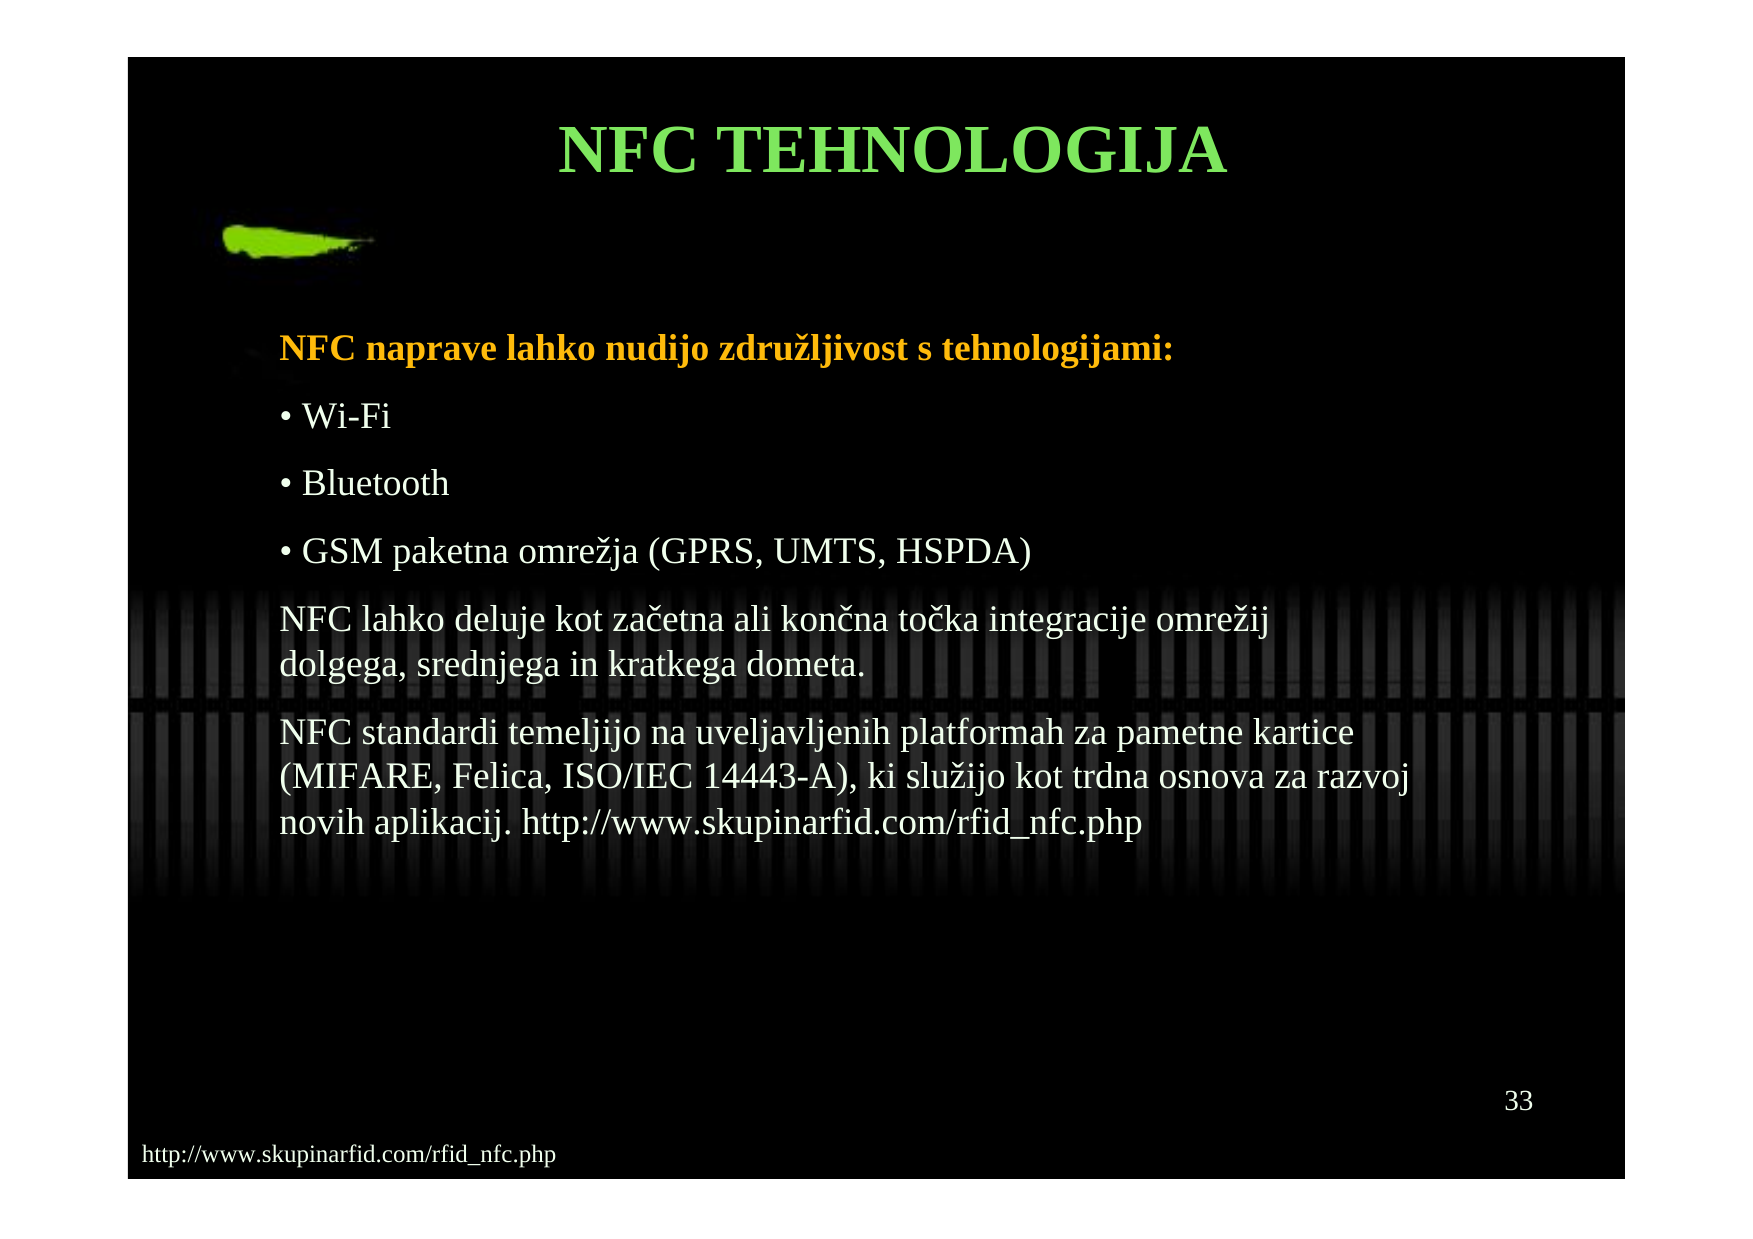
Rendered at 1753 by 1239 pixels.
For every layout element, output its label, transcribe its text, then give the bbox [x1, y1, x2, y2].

picture [127, 57, 1625, 1179]
text 33 [1627, 1068, 1739, 1121]
